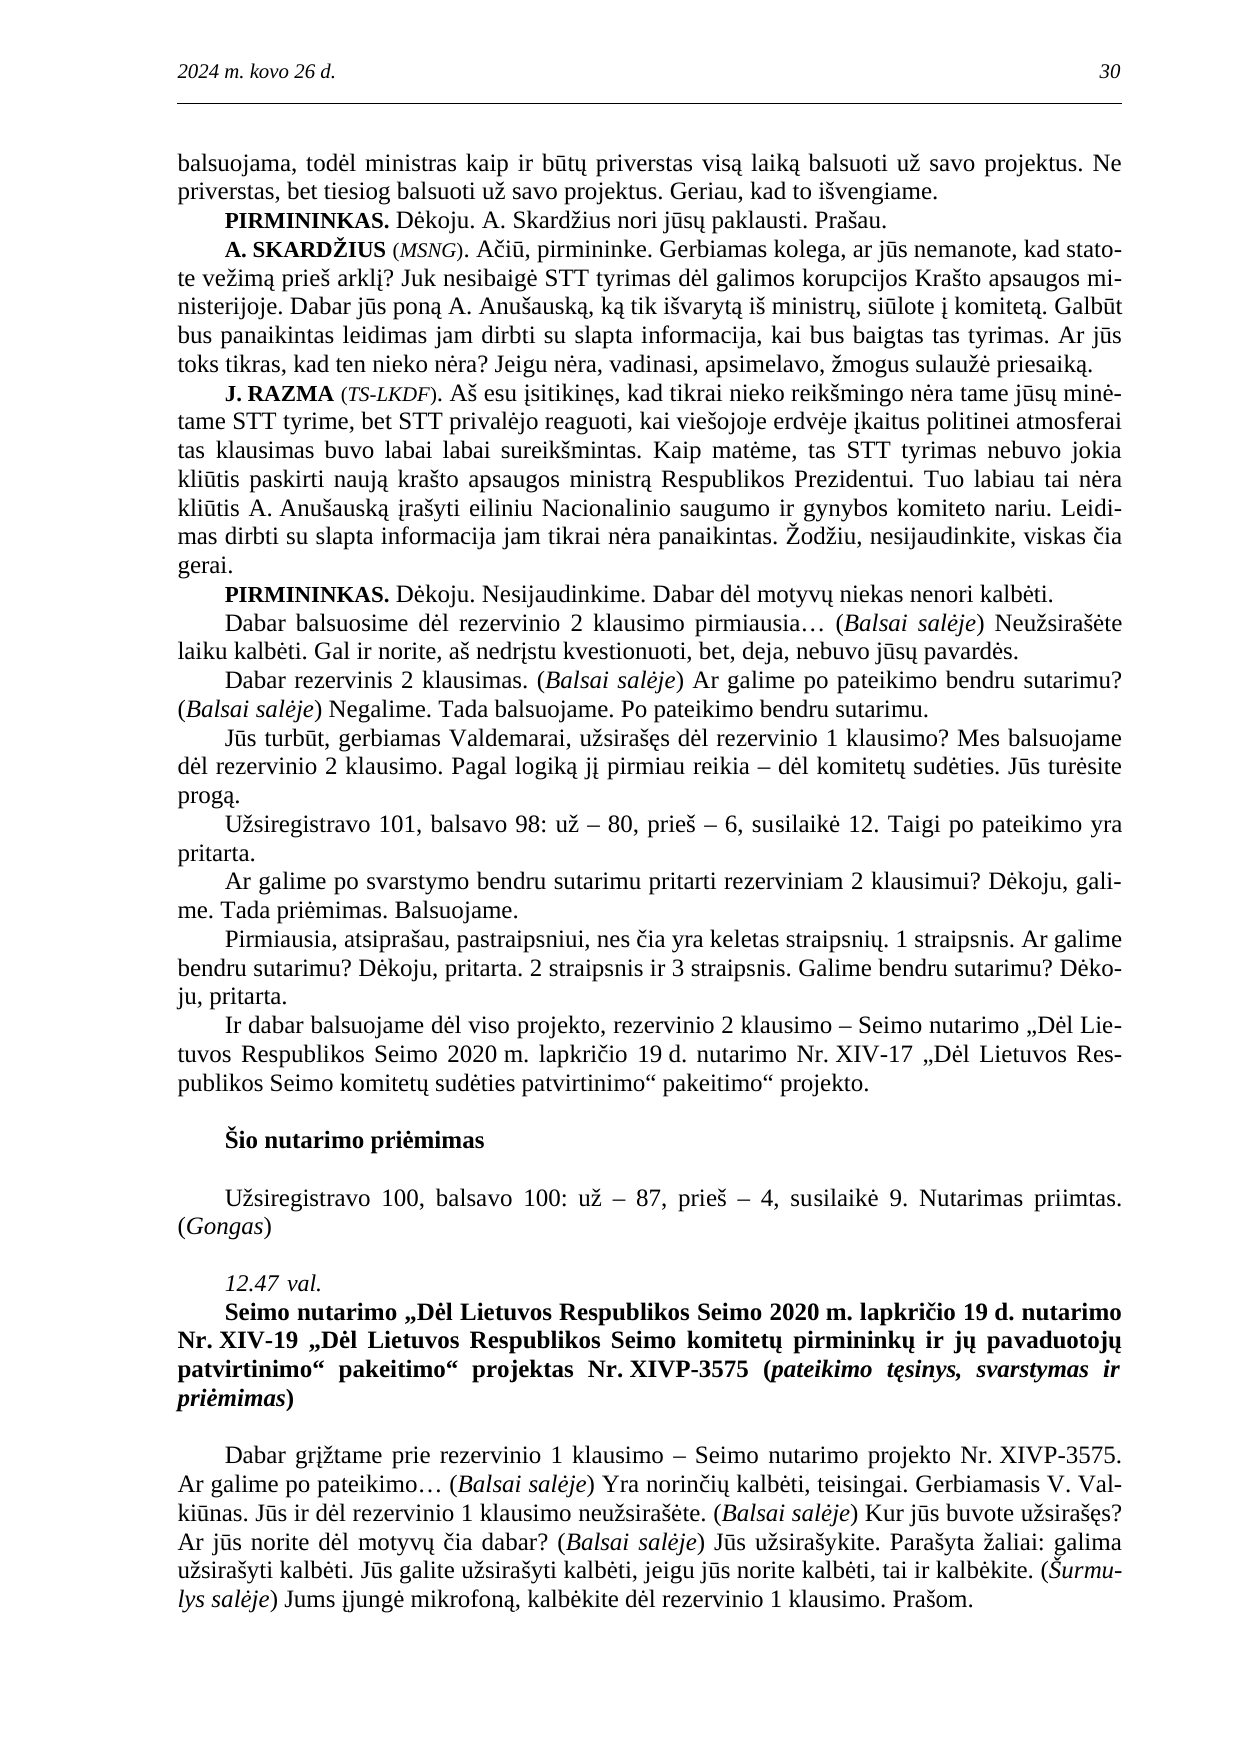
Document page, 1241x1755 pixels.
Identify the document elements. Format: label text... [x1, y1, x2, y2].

text 12.47 val. [224, 1269, 1122, 1297]
text bal­suo­ja­ma, to­dėl mi­nist­ras kaip ir bū­tų pri­vers­tas vi­są lai­ką bal­suo­ti už sa­vo pro­jek­tus. Ne pri­vers­tas, bet tie­siog bal­suo­ti už sa­vo pro­jek­tus. Ge­riau, kad to iš­ven­gia­me. [177, 148, 1122, 205]
text PIRMININKAS. Dė­ko­ju. A. Skar­džius no­ri jū­sų pa­klaus­ti. Pra­šau. [177, 205, 1122, 234]
text Da­bar bal­suo­si­me dėl re­zer­vi­nio 2 klau­si­mo pir­miau­sia… (Bal­sai sa­lė­je) Ne­už­si­ra­šė­te lai­ku kal­bė­ti. Gal ir no­ri­te, aš ne­drįs­tu kves­tio­nuo­ti, bet, de­ja, ne­bu­vo jū­sų pa­var­dės. [177, 608, 1122, 665]
text A. SKARDŽIUS (MSNG). Ačiū, pir­mi­nin­ke. Ger­bia­mas ko­le­ga, ar jūs ne­ma­no­te, kad sta­to­te ve­ži­mą prieš ar­klį? Juk ne­si­bai­gė STT ty­ri­mas dėl ga­li­mos ko­rup­ci­jos Kraš­to ap­sau­gos mi­nis­te­ri­jo­je. Da­bar jūs po­ną A. Anu­šaus­ką, ką tik iš­va­ry­tą iš mi­nist­rų, siū­lo­te į ko­mi­te­tą. Gal­būt bus pa­nai­kin­tas lei­di­mas jam dirb­ti su slap­ta in­for­ma­ci­ja, kai bus baig­tas tas ty­ri­mas. Ar jūs toks tik­ras, kad ten nie­ko nė­ra? Jei­gu nė­ra, va­di­na­si, ap­si­me­la­vo, žmo­gus su­lau­žė prie­sai­ką. [177, 234, 1122, 378]
text Ar ga­li­me po svars­ty­mo ben­dru su­ta­ri­mu pri­tar­ti re­zer­vi­niam 2 klau­si­mui? Dė­ko­ju, ga­li­me. Ta­da pri­ėmi­mas. Bal­suo­ja­me. [177, 866, 1122, 924]
text Jūs tur­būt, ger­bia­mas Val­de­ma­rai, už­si­ra­šęs dėl re­zer­vi­nio 1 klau­si­mo? Mes bal­suo­ja­me dėl re­zer­vi­nio 2 klau­si­mo. Pa­gal lo­gi­ką jį pir­miau rei­kia – dėl ko­mi­te­tų su­dė­ties. Jūs tu­rė­si­te pro­gą. [177, 723, 1122, 809]
text Da­bar grįž­ta­me prie re­zer­vi­nio 1 klau­si­mo – Sei­mo nu­ta­ri­mo pro­jek­to Nr. XIVP-3575. Ar ga­li­me po pa­tei­ki­mo… (Bal­sai sa­lė­je) Yra no­rin­čių kal­bė­ti, tei­sin­gai. Ger­bia­ma­sis V. Val­kiū­nas. Jūs ir dėl re­zer­vi­nio 1 klau­si­mo ne­už­si­ra­šė­te. (Bal­sai sa­lė­je) Kur jūs bu­vo­te už­si­ra­šęs? Ar jūs no­ri­te dėl mo­ty­vų čia da­bar? (Bal­sai sa­lė­je) Jūs už­si­ra­šy­ki­te. Pa­ra­šy­ta ža­liai: ga­li­ma už­si­ra­šy­ti kal­bė­ti. Jūs ga­li­te už­si­ra­šy­ti kal­bė­ti, jei­gu jūs no­ri­te kal­bė­ti, tai ir kal­bė­ki­te. (Šur­mu­lys sa­lė­je) Jums įjun­gė mik­ro­fo­ną, kal­bė­ki­te dėl re­zer­vi­nio 1 klau­si­mo. Pra­šom. [177, 1440, 1122, 1613]
text Už­si­re­gist­ra­vo 100, bal­sa­vo 100: už – 87, prieš – 4, su­si­lai­kė 9. Nu­ta­ri­mas pri­im­tas. (Gon­gas) [177, 1183, 1122, 1240]
text Šio nu­ta­ri­mo pri­ėmi­mas [177, 1125, 1122, 1154]
text Sei­mo nu­ta­ri­mo „Dėl Lie­tu­vos Res­pub­li­kos Sei­mo 2020 m. lap­kri­čio 19 d. nu­ta­ri­mo Nr. XIV-19 „Dėl Lie­tu­vos Res­pub­li­kos Sei­mo ko­mi­te­tų pir­mi­nin­kų ir jų pa­va­duo­to­jų pa­tvir­ti­ni­mo“ pa­kei­ti­mo“ pro­jek­tas Nr. XIVP-3575 (pa­tei­ki­mo tę­si­nys, svars­ty­mas ir priėmi­mas) [177, 1297, 1122, 1412]
text Už­si­re­gist­ra­vo 101, bal­sa­vo 98: už – 80, prieš – 6, su­si­lai­kė 12. Tai­gi po pa­tei­ki­mo yra pri­tar­ta. [177, 809, 1122, 866]
text J. RAZMA (TS-LKDF). Aš esu įsi­ti­ki­nęs, kad tik­rai nie­ko reikš­min­go nė­ra ta­me jū­sų mi­nė­ta­me STT ty­ri­me, bet STT pri­va­lė­jo re­a­guo­ti, kai vie­šo­jo­je erd­vė­je įkai­tus po­li­ti­nei at­mo­sfe­rai tas klau­si­mas bu­vo la­bai la­bai su­reikš­min­tas. Kaip ma­tė­me, tas STT ty­ri­mas ne­bu­vo jo­kia kliū­tis pa­skir­ti nau­ją kraš­to ap­sau­gos mi­nist­rą Res­pub­li­kos Pre­zi­den­tui. Tuo la­biau tai nė­ra kliū­tis A. Anu­šaus­ką įra­šy­ti ei­li­niu Na­cio­na­li­nio sau­gu­mo ir gy­ny­bos ko­mi­te­to na­riu. Lei­di­mas dirb­ti su slap­ta in­for­ma­ci­ja jam tik­rai nė­ra pa­nai­kin­tas. Žo­džiu, ne­si­jau­din­ki­te, vis­kas čia ge­rai. [177, 378, 1122, 579]
text PIRMININKAS. Dė­ko­ju. Ne­si­jau­din­ki­me. Da­bar dėl mo­ty­vų nie­kas ne­no­ri kal­bė­ti. [177, 579, 1122, 608]
text Da­bar re­zer­vi­nis 2 klau­si­mas. (Bal­sai sa­lė­je) Ar ga­li­me po pa­tei­ki­mo ben­dru su­ta­ri­mu? (Bal­sai sa­lė­je) Ne­ga­li­me. Ta­da bal­suo­ja­me. Po pa­tei­ki­mo ben­dru su­ta­ri­mu. [177, 665, 1122, 723]
text Pir­miau­sia, at­si­pra­šau, pa­straips­niui, nes čia yra ke­le­tas straips­nių. 1 straips­nis. Ar ga­li­me ben­dru su­ta­ri­mu? Dė­ko­ju, pri­tar­ta. 2 straips­nis ir 3 straips­nis. Ga­li­me ben­dru su­ta­ri­mu? Dė­ko­ju, pri­tar­ta. [177, 924, 1122, 1010]
text Ir da­bar bal­suo­ja­me dėl vi­so pro­jek­to, re­zer­vi­nio 2 klau­si­mo – Sei­mo nu­ta­ri­mo „Dėl Lie­tu­vos Res­pub­li­kos Sei­mo 2020 m. lap­kri­čio 19 d. nu­ta­ri­mo Nr. XIV-17 „Dėl Lie­tu­vos Res­pub­li­kos Sei­mo ko­mi­te­tų su­dė­ties pa­tvir­ti­ni­mo“ pa­kei­ti­mo“ pro­jek­to. [177, 1010, 1122, 1096]
